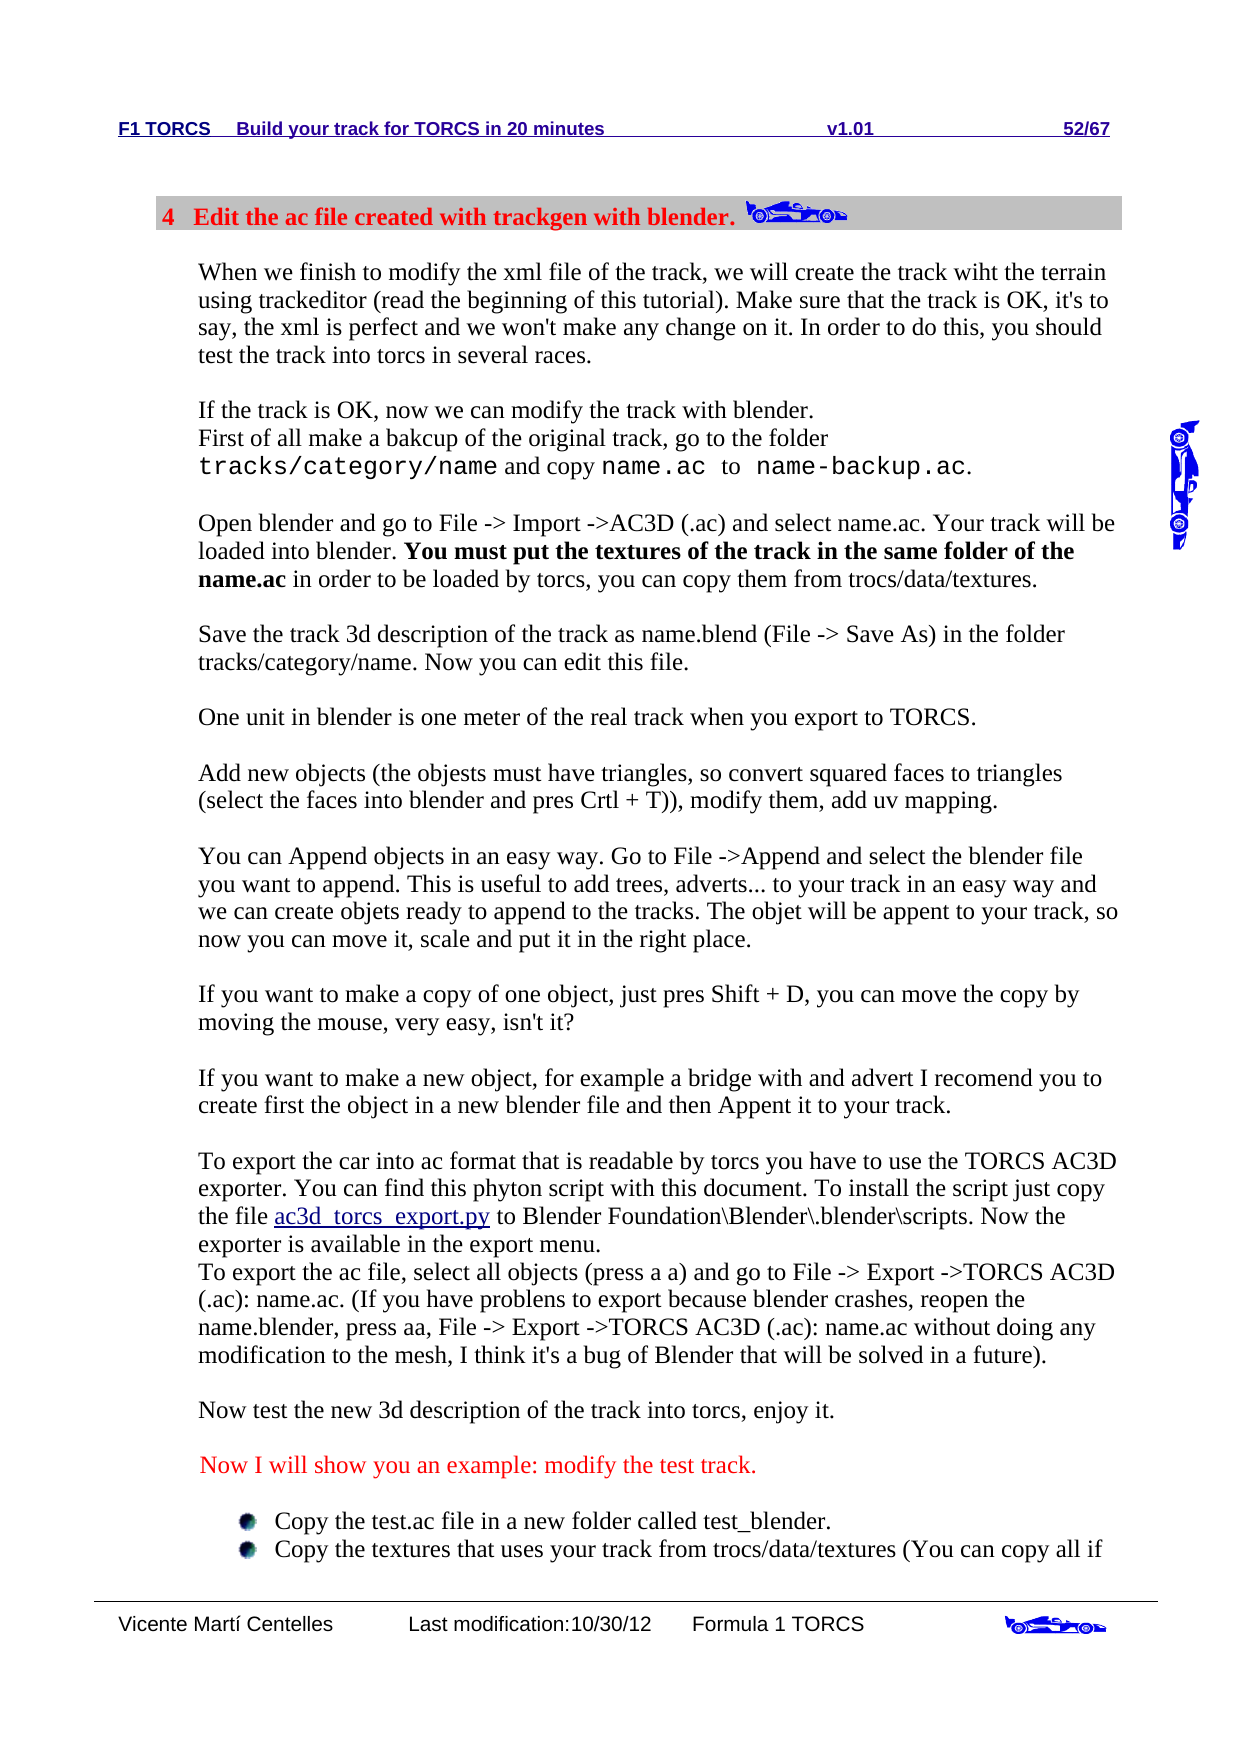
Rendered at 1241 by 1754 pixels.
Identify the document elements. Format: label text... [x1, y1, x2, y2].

picture [1001, 1612, 1113, 1636]
list Copy the textures that uses your track from trocs/data/textures (You can copy all if [237, 1535, 1122, 1562]
text Save the track 3d description of the track as name.blend (File -> Save As) in the folder tracks/category/name. Now you can edit this file. [198, 620, 1122, 676]
text To export the car into ac format that is readable by torcs you have to use the TORCS AC3D exporter. You can find this phyton script with this document. To install the script just copy the file ac3d_torcs_export.py to Blender Foundation\Blender\.blender\scripts. Now the exporter is available in the export menu. [198, 1147, 1122, 1258]
text First of all make a bakcup of the original track, go to the folder tracks/category/name and copy name.ac to name-backup.ac. [198, 424, 1122, 482]
text One unit in blender is one meter of the real track when you export to TORCS. [198, 703, 1122, 731]
text If the track is OK, now we can modify the track with blender. [198, 397, 1122, 424]
picture [237, 1511, 257, 1531]
text Open blender and go to File -> Import ->AC3D (.ac) and select name.ac. Your track will be loaded into blender. You must put the textures of the track in the same folder of the name.ac in order to be loaded by torcs, you can copy them from trocs/data/textures. [198, 509, 1122, 593]
text Now I will show you an example: modify the test track. [199, 1452, 1122, 1479]
text If you want to make a copy of one object, just pres Shift + D, you can move the copy by moving the mouse, very easy, isn't it? [198, 981, 1122, 1036]
text When we finish to modify the xml file of the track, we will create the track wiht the terrain using trackeditor (read the beginning of this tutorial). Make sure that the track is OK, it's to say, the xml is perfect and we won't make any change on it. In order to do this, you should test the track into torcs in several races. [198, 258, 1122, 369]
picture [237, 1539, 257, 1559]
text Now test the new 3d description of the track into torcs, enjoy it. [198, 1396, 1122, 1424]
text Add new objects (the objests must have triangles, so convert squared faces to triangles (select the faces into blender and pres Crtl + T)), modify them, add uv mapping. [198, 759, 1122, 814]
list Edit the ac file created with trackgen with blender. [156, 196, 1122, 230]
text If you want to make a new object, for example a bridge with and advert I recomend you to create first the object in a new blender file and then Appent it to your track. [198, 1064, 1122, 1119]
text To export the ac file, select all objects (press a a) and go to File -> Export ->TORCS AC3D (.ac): name.ac. (If you have problens to export because blender crashes, reopen the name.blender, press aa, File -> Export ->TORCS AC3D (.ac): name.ac without doing any modification to the mesh, I think it's a bug of Blender that will be solved in a future). [198, 1258, 1122, 1368]
list Copy the test.ac file in a new folder called test_blender. [237, 1507, 1122, 1535]
picture [1163, 413, 1202, 557]
text You can Append objects in an easy way. Go to File ->Append and select the blender file you want to append. This is useful to add trees, adverts... to your track in an easy way and we can create objets ready to append to the tracks. The objet will be appent to your track, so now you can move it, scale and put it in the right place. [198, 842, 1122, 953]
picture [741, 196, 853, 226]
